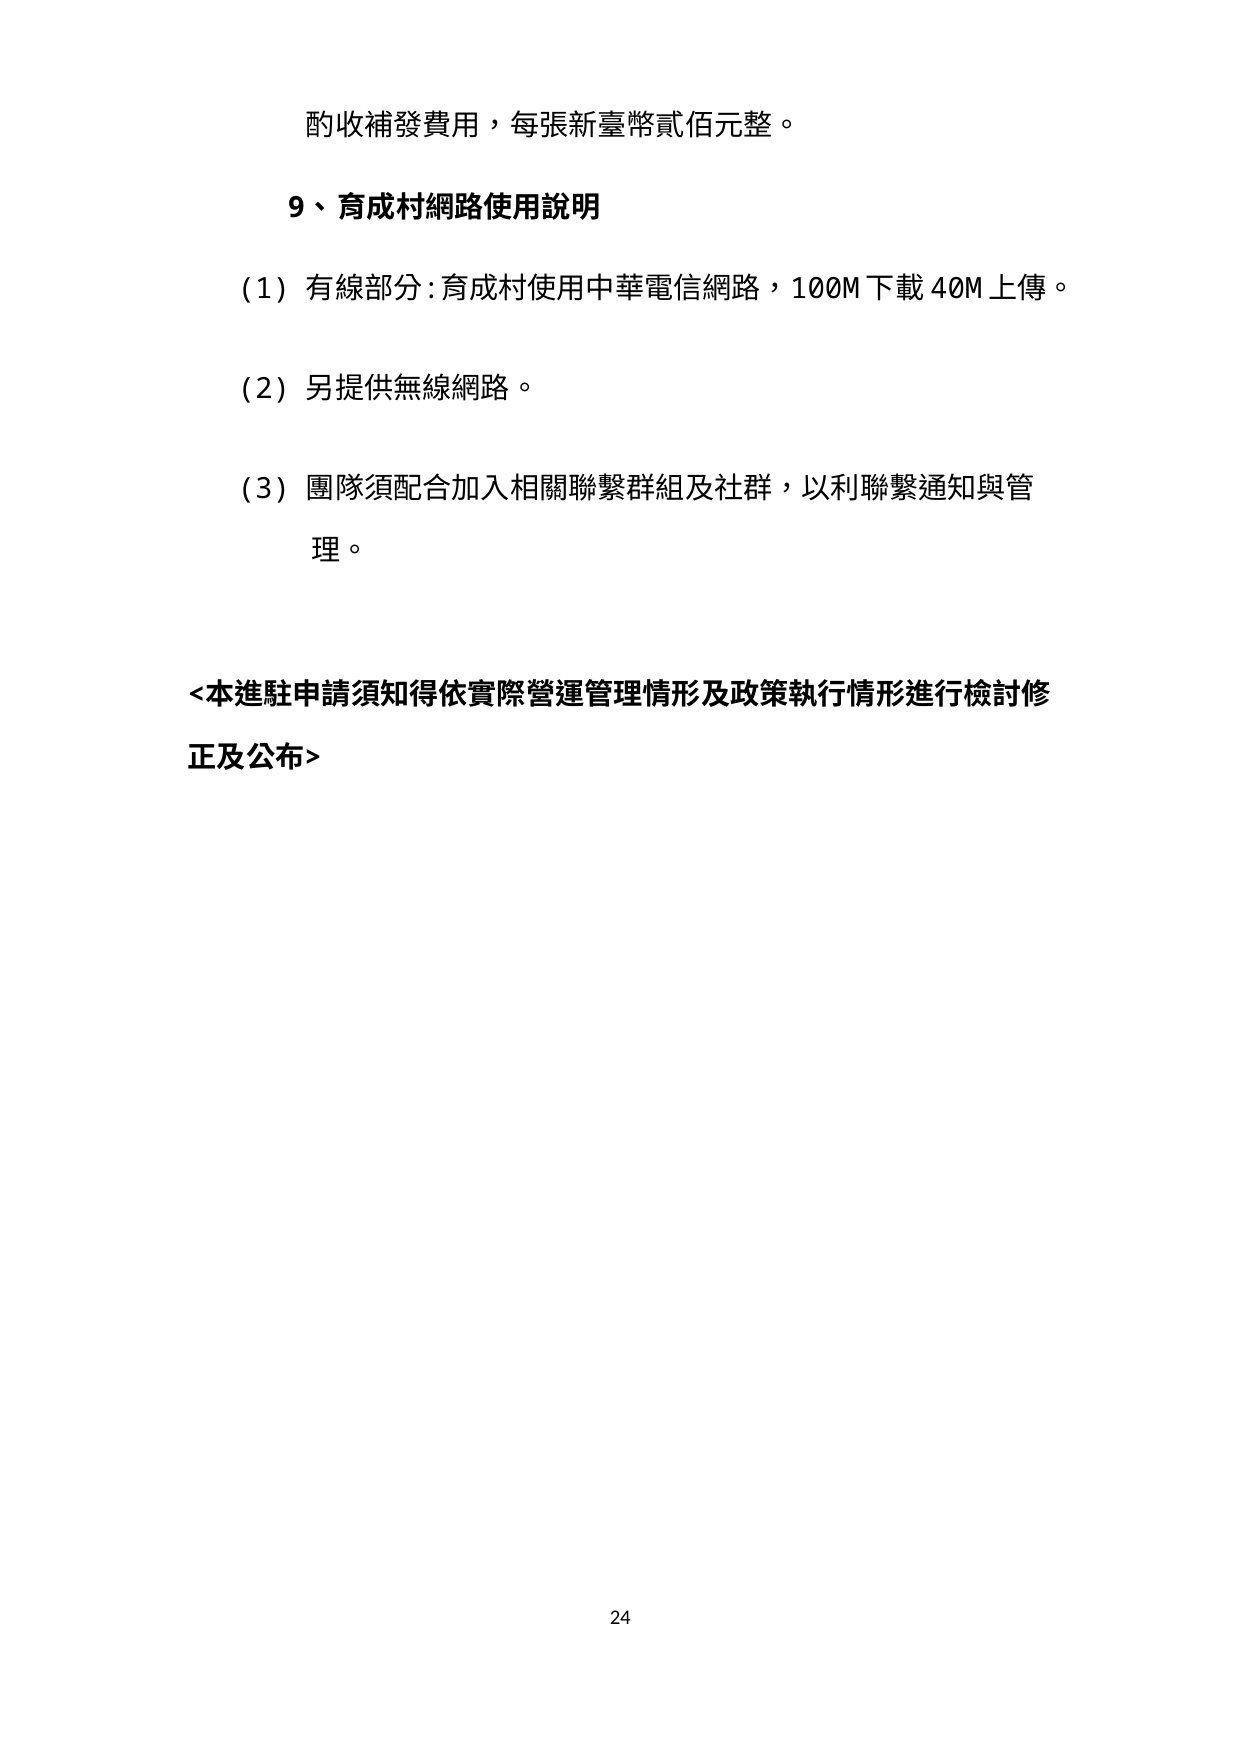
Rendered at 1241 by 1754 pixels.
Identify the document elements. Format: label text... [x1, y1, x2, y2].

list 酌收補發費用，每張新臺幣貳佰元整。 [232, 81, 1053, 144]
list 有線部分:育成村使用中華電信網路，100M下載40M上傳。 [237, 244, 1053, 306]
text <本進駐申請須知得依實際營運管理情形及政策執行情形進行檢討修正及公布> [187, 650, 1053, 775]
list 另提供無線網路。 [237, 344, 1053, 406]
list 育成村網路使用說明 [287, 163, 1053, 225]
list 團隊須配合加入相關聯繫群組及社群，以利聯繫通知與管理。 [237, 444, 1053, 569]
